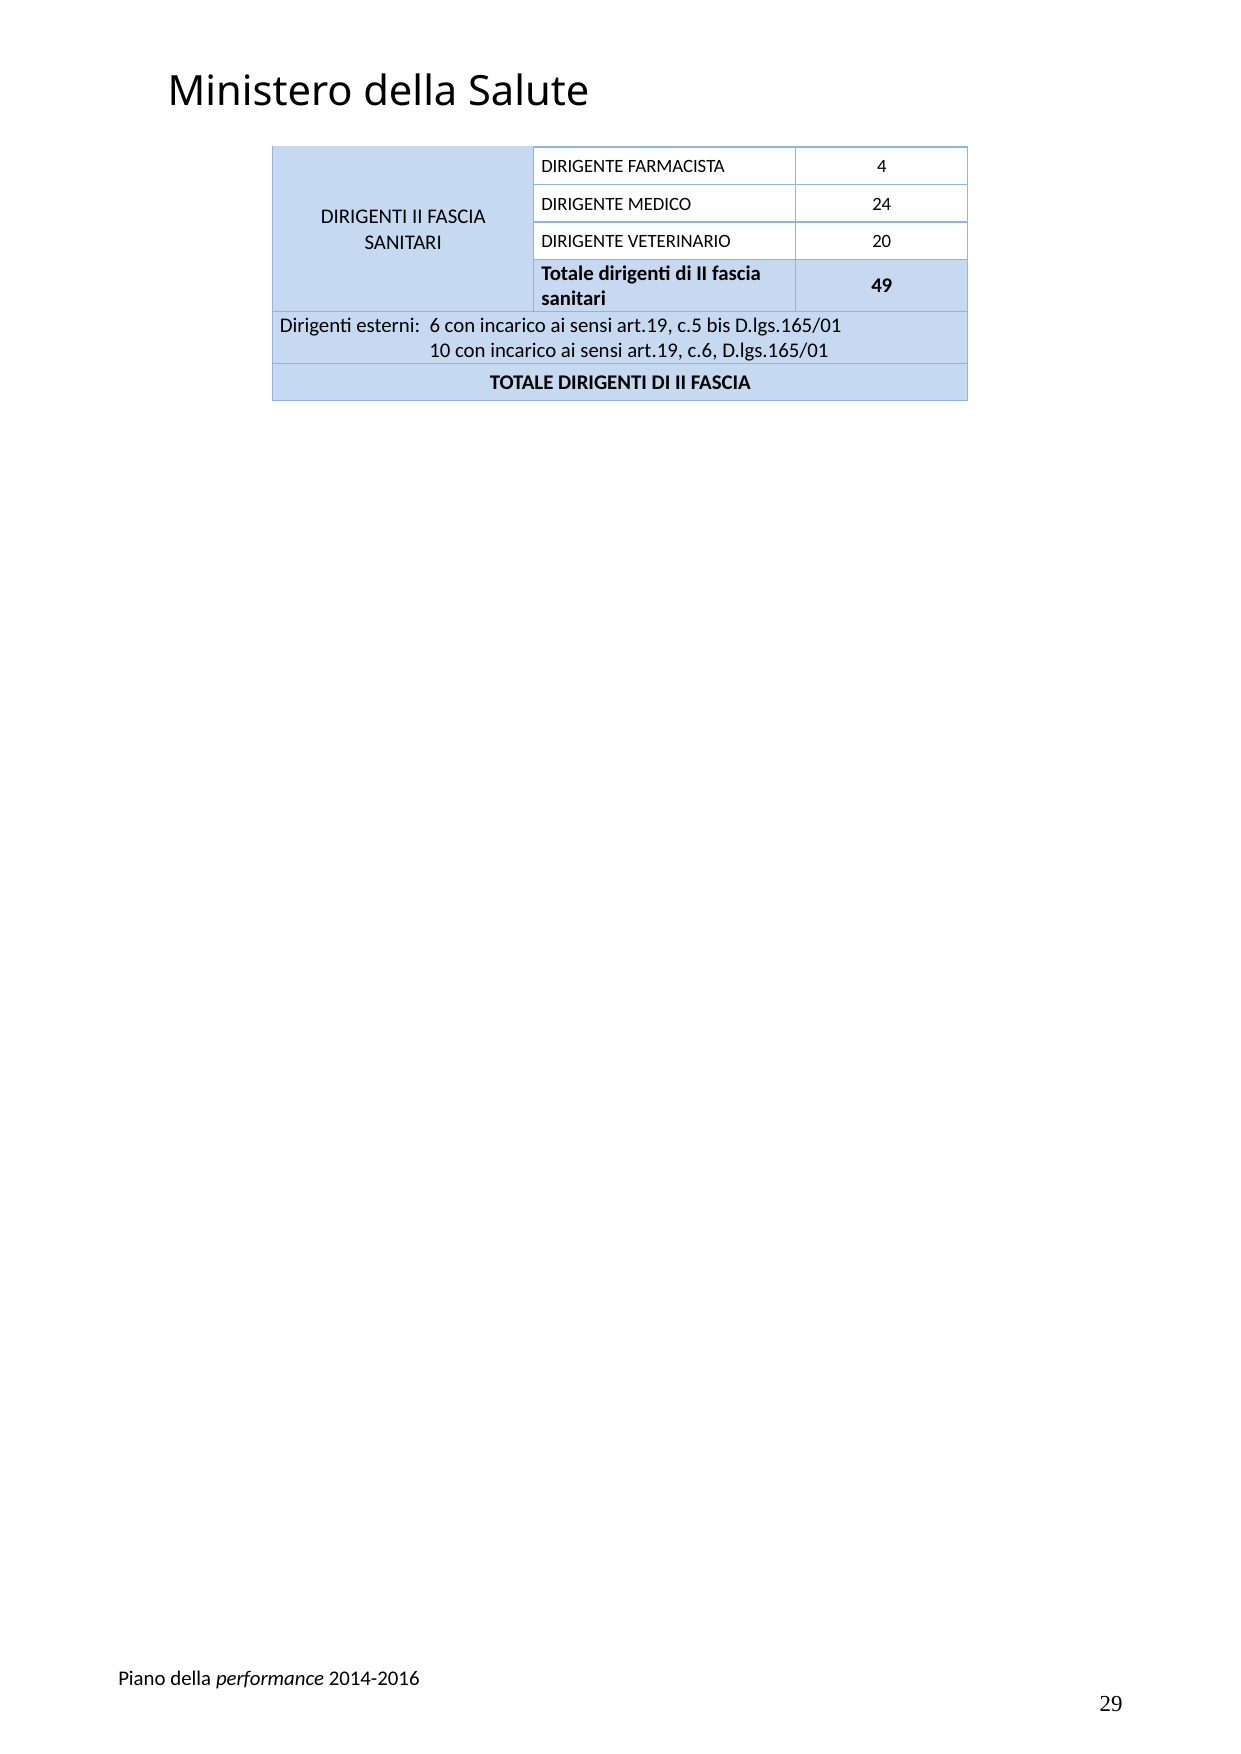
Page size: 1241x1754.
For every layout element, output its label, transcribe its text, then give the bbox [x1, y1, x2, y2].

table_cell DIRIGENTE FARMACISTA [534, 148, 795, 184]
table_cell 4 [796, 148, 967, 184]
table_cell 24 [796, 185, 967, 221]
table_cell DIRIGENTE MEDICO [534, 185, 795, 221]
table_cell Dirigenti esterni: 6 con incarico ai sensi art.19, c.5 bis D.lgs.165/01 10 con incarico ai sensi art.19, c.6, D.lgs.165/01 [273, 312, 967, 363]
table_cell TOTALE DIRIGENTI DI II FASCIA [273, 364, 967, 400]
table_cell DIRIGENTE VETERINARIO [534, 223, 795, 259]
table_cell DIRIGENTI II FASCIA SANITARI [273, 146, 533, 311]
table_cell 20 [796, 223, 967, 259]
table_cell Totale dirigenti di II fascia sanitari [534, 260, 795, 311]
table_cell 49 [796, 260, 967, 311]
